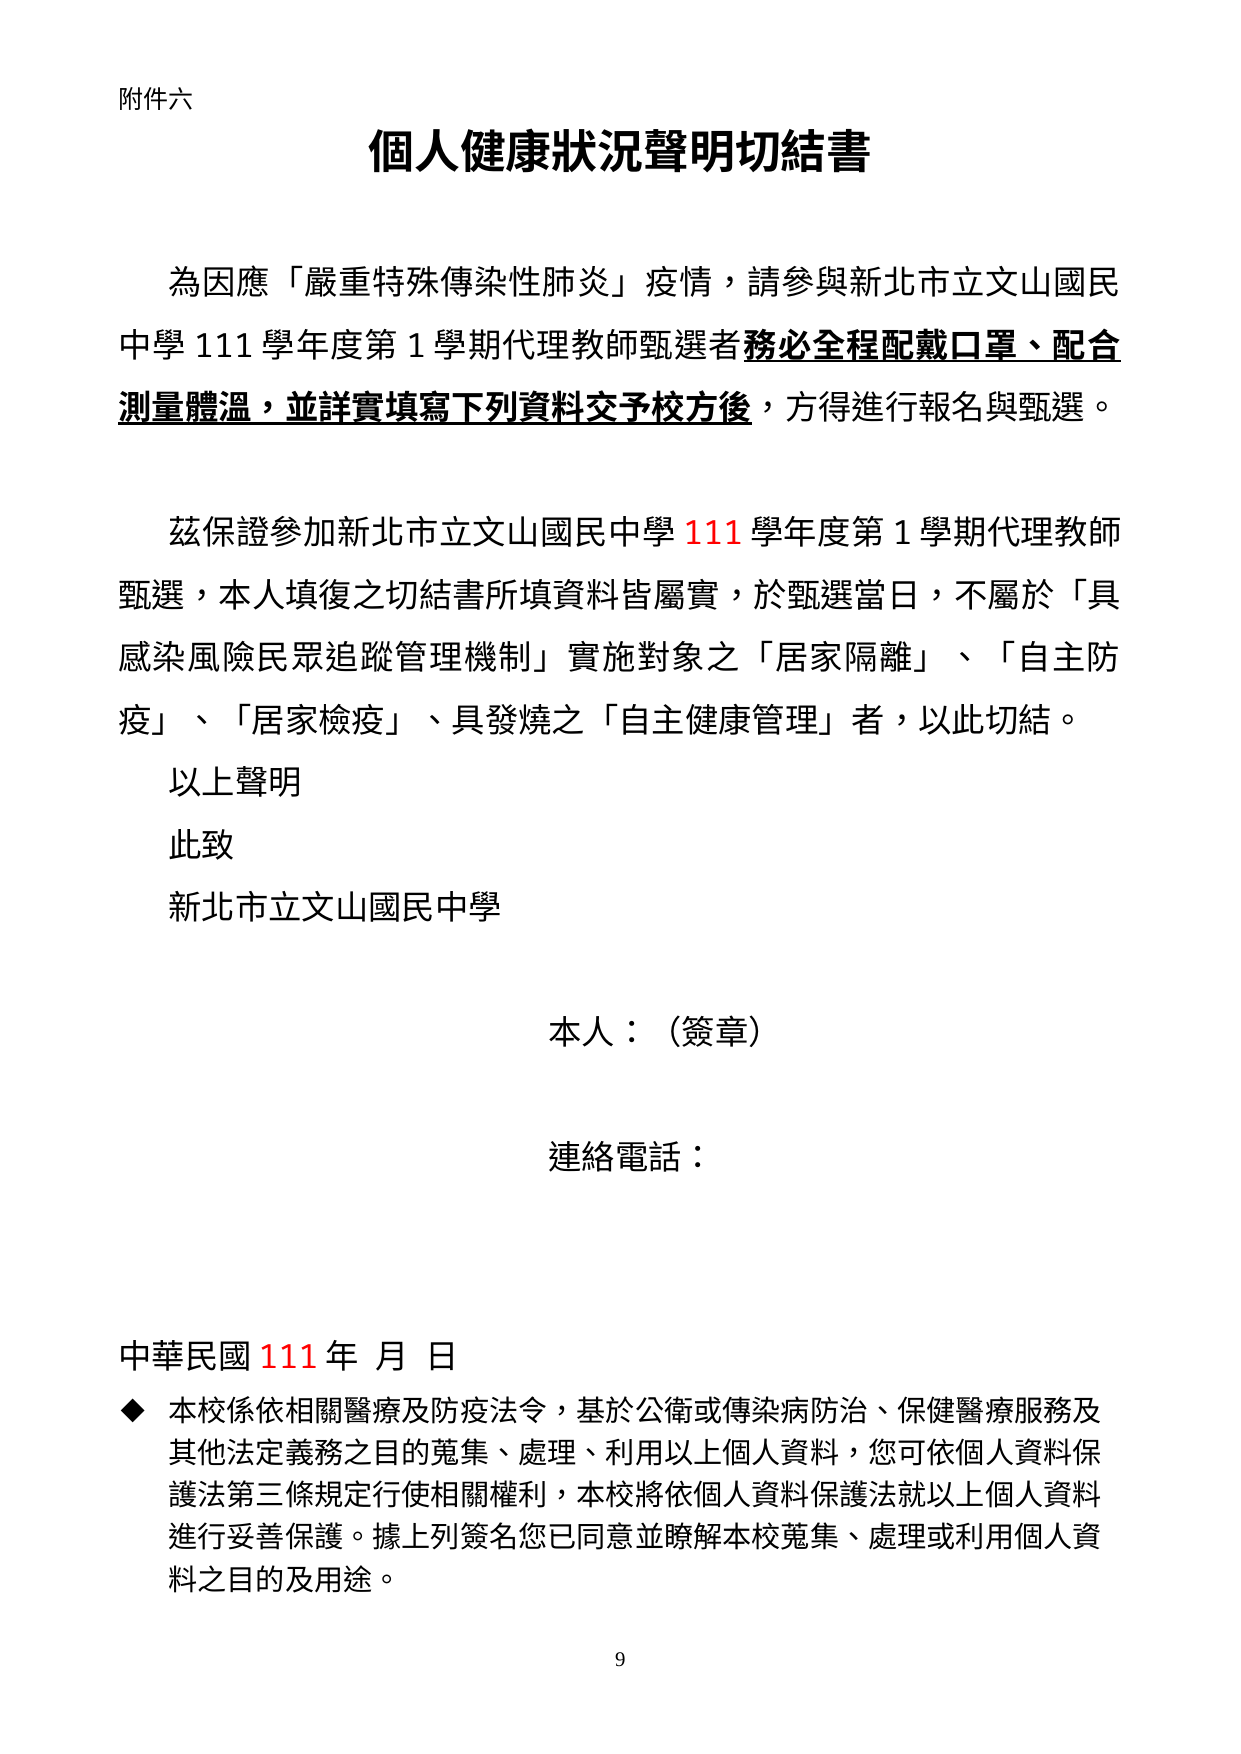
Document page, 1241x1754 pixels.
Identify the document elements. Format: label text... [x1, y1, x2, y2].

list 本校係依相關醫療及防疫法令，基於公衛或傳染病防治、保健醫療服務及其他法定義務之目的蒐集、處理、利用以上個人資料，您可依個人資料保護法第三條規定行使相關權利，本校將依個人資料保護法就以上個人資料進行妥善保護。據上列簽名您已同意並瞭解本校蒐集、處理或利用個人資料之目的及用途。 [118, 1387, 1122, 1598]
text 此致 [118, 807, 1122, 870]
text 以上聲明 [118, 745, 1122, 807]
text 附件六 [118, 79, 1122, 116]
text 茲保證參加新北市立文山國民中學111學年度第1學期代理教師甄選，本人填復之切結書所填資料皆屬實，於甄選當日，不屬於「具感染風險民眾追蹤管理機制」實施對象之「居家隔離」、「自主防疫」、「居家檢疫」、具發燒之「自主健康管理」者，以此切結。 [118, 495, 1122, 745]
text 為因應「嚴重特殊傳染性肺炎」疫情，請參與新北市立文山國民中學111學年度第1學期代理教師甄選者務必全程配戴口罩、配合測量體溫，並詳實填寫下列資料交予校方後，方得進行報名與甄選。 [118, 245, 1122, 432]
text 新北市立文山國民中學 [118, 870, 1122, 932]
text 本人：（簽章） [118, 995, 1122, 1057]
text 中華民國111年 月 日 [118, 1312, 1122, 1374]
text 個人健康狀況聲明切結書 [118, 116, 1122, 182]
text 連絡電話： [118, 1120, 1122, 1182]
